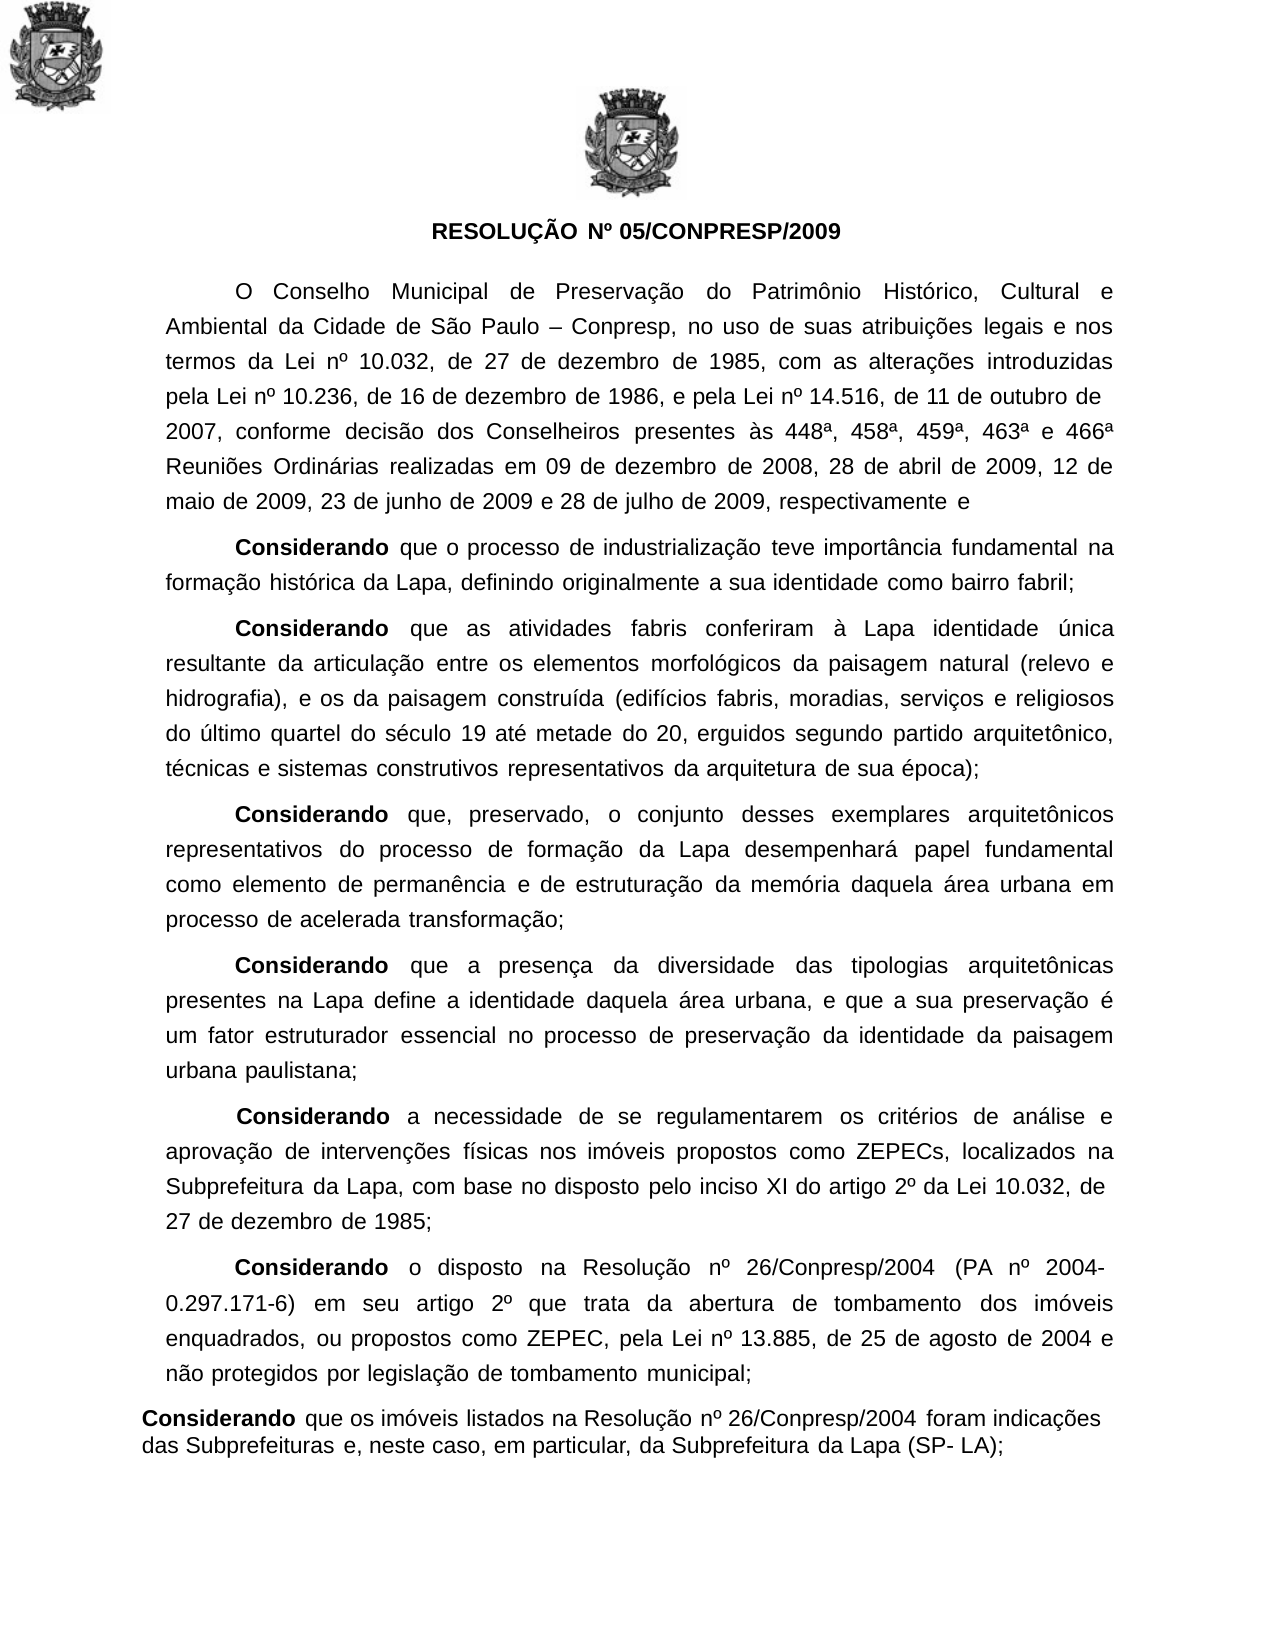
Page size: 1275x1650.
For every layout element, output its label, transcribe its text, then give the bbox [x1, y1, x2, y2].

text 0.297.171-6) em seu artigo 2º que trata da abertura de tombamento dos imóveis enquadrados, ou propostos como ZEPEC, pela Lei nº 13.885, de 25 de agosto de 2004 e não protegidos por legislação de tombamento municipal; [165, 1289, 1114, 1386]
picture [575, 86, 687, 200]
text Considerando que os imóveis listados na Resolução nº 26/Conpresp/2004 foram indicações das Subprefeituras e, neste caso, em particular, da Subprefeitura da Lapa (SP- LA); [142, 1405, 1121, 1458]
text O Conselho Municipal de Preservação do Patrimônio Histórico, Cultural e Ambiental da Cidade de São Paulo – Conpresp, no uso de suas atribuições legais e nos termos da Lei nº 10.032, de 27 de dezembro de 1985, com as alterações introduzidas pela Lei nº 10.236, de 16 de dezembro de 1986, e pela Lei nº 14.516, de 11 de outubro de [165, 278, 1114, 409]
text Considerando o disposto na Resolução nº 26/Conpresp/2004 (PA nº 2004- [234, 1254, 1121, 1281]
text Considerando que as atividades fabris conferiram à Lapa identidade única resultante da articulação entre os elementos morfológicos da paisagem natural (relevo e hidrografia), e os da paisagem construída (edifícios fabris, moradias, serviços e religiosos do último quartel do século 19 até metade do 20, erguidos segundo partido arquitetônico, técnicas e sistemas construtivos representativos da arquitetura de sua época); [165, 615, 1114, 782]
text Considerando que o processo de industrialização teve importância fundamental na formação histórica da Lapa, definindo originalmente a sua identidade como bairro fabril; [165, 534, 1114, 596]
text Considerando que a presença da diversidade das tipologias arquitetônicas presentes na Lapa define a identidade daquela área urbana, e que a sua preservação é um fator estruturador essencial no processo de preservação da identidade da paisagem urbana paulistana; [165, 952, 1114, 1083]
text Considerando a necessidade de se regulamentarem os critérios de análise e aprovação de intervenções físicas nos imóveis propostos como ZEPECs, localizados na Subprefeitura da Lapa, com base no disposto pelo inciso XI do artigo 2º da Lei 10.032, de [165, 1103, 1114, 1199]
picture [0, 0, 111, 114]
text 2007, conforme decisão dos Conselheiros presentes às 448ª, 458ª, 459ª, 463ª e 466ª Reuniões Ordinárias realizadas em 09 de dezembro de 2008, 28 de abril de 2009, 12 de maio de 2009, 23 de junho de 2009 e 28 de julho de 2009, respectivamente e [165, 418, 1114, 515]
text RESOLUÇÃO Nº 05/CONPRESP/2009 [431, 218, 1121, 244]
text 27 de dezembro de 1985; [165, 1208, 437, 1235]
text Considerando que, preservado, o conjunto desses exemplares arquitetônicos representativos do processo de formação da Lapa desempenhará papel fundamental como elemento de permanência e de estruturação da memória daquela área urbana em processo de acelerada transformação; [165, 801, 1114, 933]
